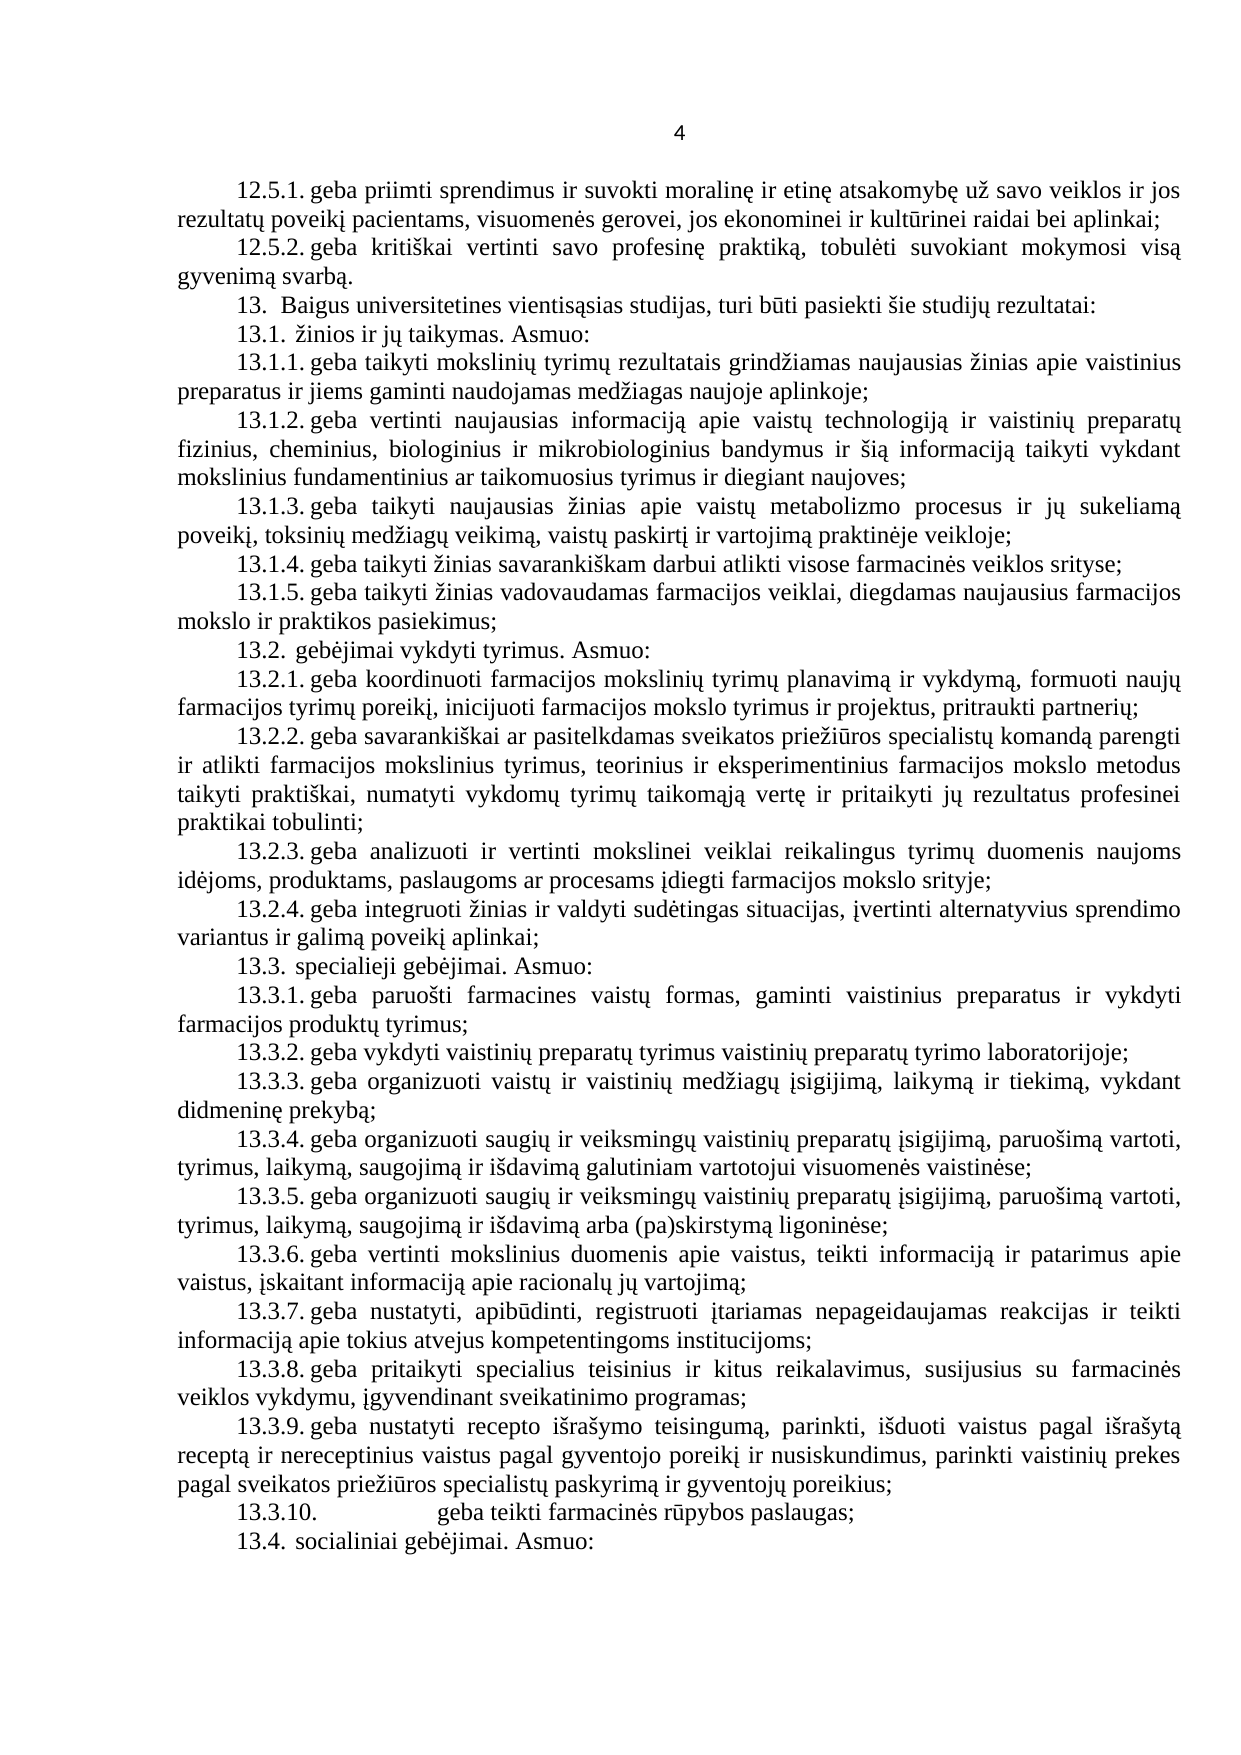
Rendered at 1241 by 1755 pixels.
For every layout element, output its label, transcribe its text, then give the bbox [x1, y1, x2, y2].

text 13.3.3. geba organizuoti vaistų ir vaistinių medžiagų įsigijimą, laikymą ir tiekimą, vykdant didmeninę prekybą; [177, 1066, 1182, 1124]
text 13.1.3. geba taikyti naujausias žinias apie vaistų metabolizmo procesus ir jų sukeliamą poveikį, toksinių medžiagų veikimą, vaistų paskirtį ir vartojimą praktinėje veikloje; [177, 491, 1182, 549]
text 13.3. specialieji gebėjimai. Asmuo: [177, 951, 1182, 980]
text 12.5.2. geba kritiškai vertinti savo profesinę praktiką, tobulėti suvokiant mokymosi visą gyvenimą svarbą. [177, 232, 1182, 290]
text 13.3.1. geba paruošti farmacines vaistų formas, gaminti vaistinius preparatus ir vykdyti farmacijos produktų tyrimus; [177, 980, 1182, 1037]
text 13.2.2. geba savarankiškai ar pasitelkdamas sveikatos priežiūros specialistų komandą parengti ir atlikti farmacijos mokslinius tyrimus, teorinius ir eksperimentinius farmacijos mokslo metodus taikyti praktiškai, numatyti vykdomų tyrimų taikomąją vertę ir pritaikyti jų rezultatus profesinei praktikai tobulinti; [177, 721, 1182, 836]
text 13.2.3. geba analizuoti ir vertinti mokslinei veiklai reikalingus tyrimų duomenis naujoms idėjoms, produktams, paslaugoms ar procesams įdiegti farmacijos mokslo srityje; [177, 836, 1182, 894]
text 12.5.1. geba priimti sprendimus ir suvokti moralinę ir etinę atsakomybę už savo veiklos ir jos rezultatų poveikį pacientams, visuomenės gerovei, jos ekonominei ir kultūrinei raidai bei aplinkai; [177, 175, 1182, 232]
text 13.3.5. geba organizuoti saugių ir veiksmingų vaistinių preparatų įsigijimą, paruošimą vartoti, tyrimus, laikymą, saugojimą ir išdavimą arba (pa)skirstymą ligoninėse; [177, 1181, 1182, 1239]
text 13.1.1. geba taikyti mokslinių tyrimų rezultatais grindžiamas naujausias žinias apie vaistinius preparatus ir jiems gaminti naudojamas medžiagas naujoje aplinkoje; [177, 347, 1182, 405]
text 13.1. žinios ir jų taikymas. Asmuo: [177, 319, 1182, 347]
text 13.4. socialiniai gebėjimai. Asmuo: [177, 1526, 1182, 1555]
text 13.3.9. geba nustatyti recepto išrašymo teisingumą, parinkti, išduoti vaistus pagal išrašytą receptą ir nereceptinius vaistus pagal gyventojo poreikį ir nusiskundimus, parinkti vaistinių prekes pagal sveikatos priežiūros specialistų paskyrimą ir gyventojų poreikius; [177, 1411, 1182, 1497]
text 13. Baigus universitetines vientisąsias studijas, turi būti pasiekti šie studijų rezultatai: [177, 290, 1182, 319]
text 13.3.2. geba vykdyti vaistinių preparatų tyrimus vaistinių preparatų tyrimo laboratorijoje; [177, 1037, 1182, 1066]
text 13.3.10. geba teikti farmacinės rūpybos paslaugas; [177, 1497, 1182, 1526]
text 13.1.2. geba vertinti naujausias informaciją apie vaistų technologiją ir vaistinių preparatų fizinius, cheminius, biologinius ir mikrobiologinius bandymus ir šią informaciją taikyti vykdant mokslinius fundamentinius ar taikomuosius tyrimus ir diegiant naujoves; [177, 405, 1182, 491]
text 13.2.1. geba koordinuoti farmacijos mokslinių tyrimų planavimą ir vykdymą, formuoti naujų farmacijos tyrimų poreikį, inicijuoti farmacijos mokslo tyrimus ir projektus, pritraukti partnerių; [177, 664, 1182, 721]
text 13.2.4. geba integruoti žinias ir valdyti sudėtingas situacijas, įvertinti alternatyvius sprendimo variantus ir galimą poveikį aplinkai; [177, 894, 1182, 951]
text 13.3.8. geba pritaikyti specialius teisinius ir kitus reikalavimus, susijusius su farmacinės veiklos vykdymu, įgyvendinant sveikatinimo programas; [177, 1354, 1182, 1411]
text 13.3.7. geba nustatyti, apibūdinti, registruoti įtariamas nepageidaujamas reakcijas ir teikti informaciją apie tokius atvejus kompetentingoms institucijoms; [177, 1296, 1182, 1354]
text 13.3.6. geba vertinti mokslinius duomenis apie vaistus, teikti informaciją ir patarimus apie vaistus, įskaitant informaciją apie racionalų jų vartojimą; [177, 1239, 1182, 1296]
text 13.2. gebėjimai vykdyti tyrimus. Asmuo: [177, 635, 1182, 664]
text 13.1.4. geba taikyti žinias savarankiškam darbui atlikti visose farmacinės veiklos srityse; [177, 549, 1182, 577]
text 13.1.5. geba taikyti žinias vadovaudamas farmacijos veiklai, diegdamas naujausius farmacijos mokslo ir praktikos pasiekimus; [177, 577, 1182, 635]
text 13.3.4. geba organizuoti saugių ir veiksmingų vaistinių preparatų įsigijimą, paruošimą vartoti, tyrimus, laikymą, saugojimą ir išdavimą galutiniam vartotojui visuomenės vaistinėse; [177, 1124, 1182, 1181]
